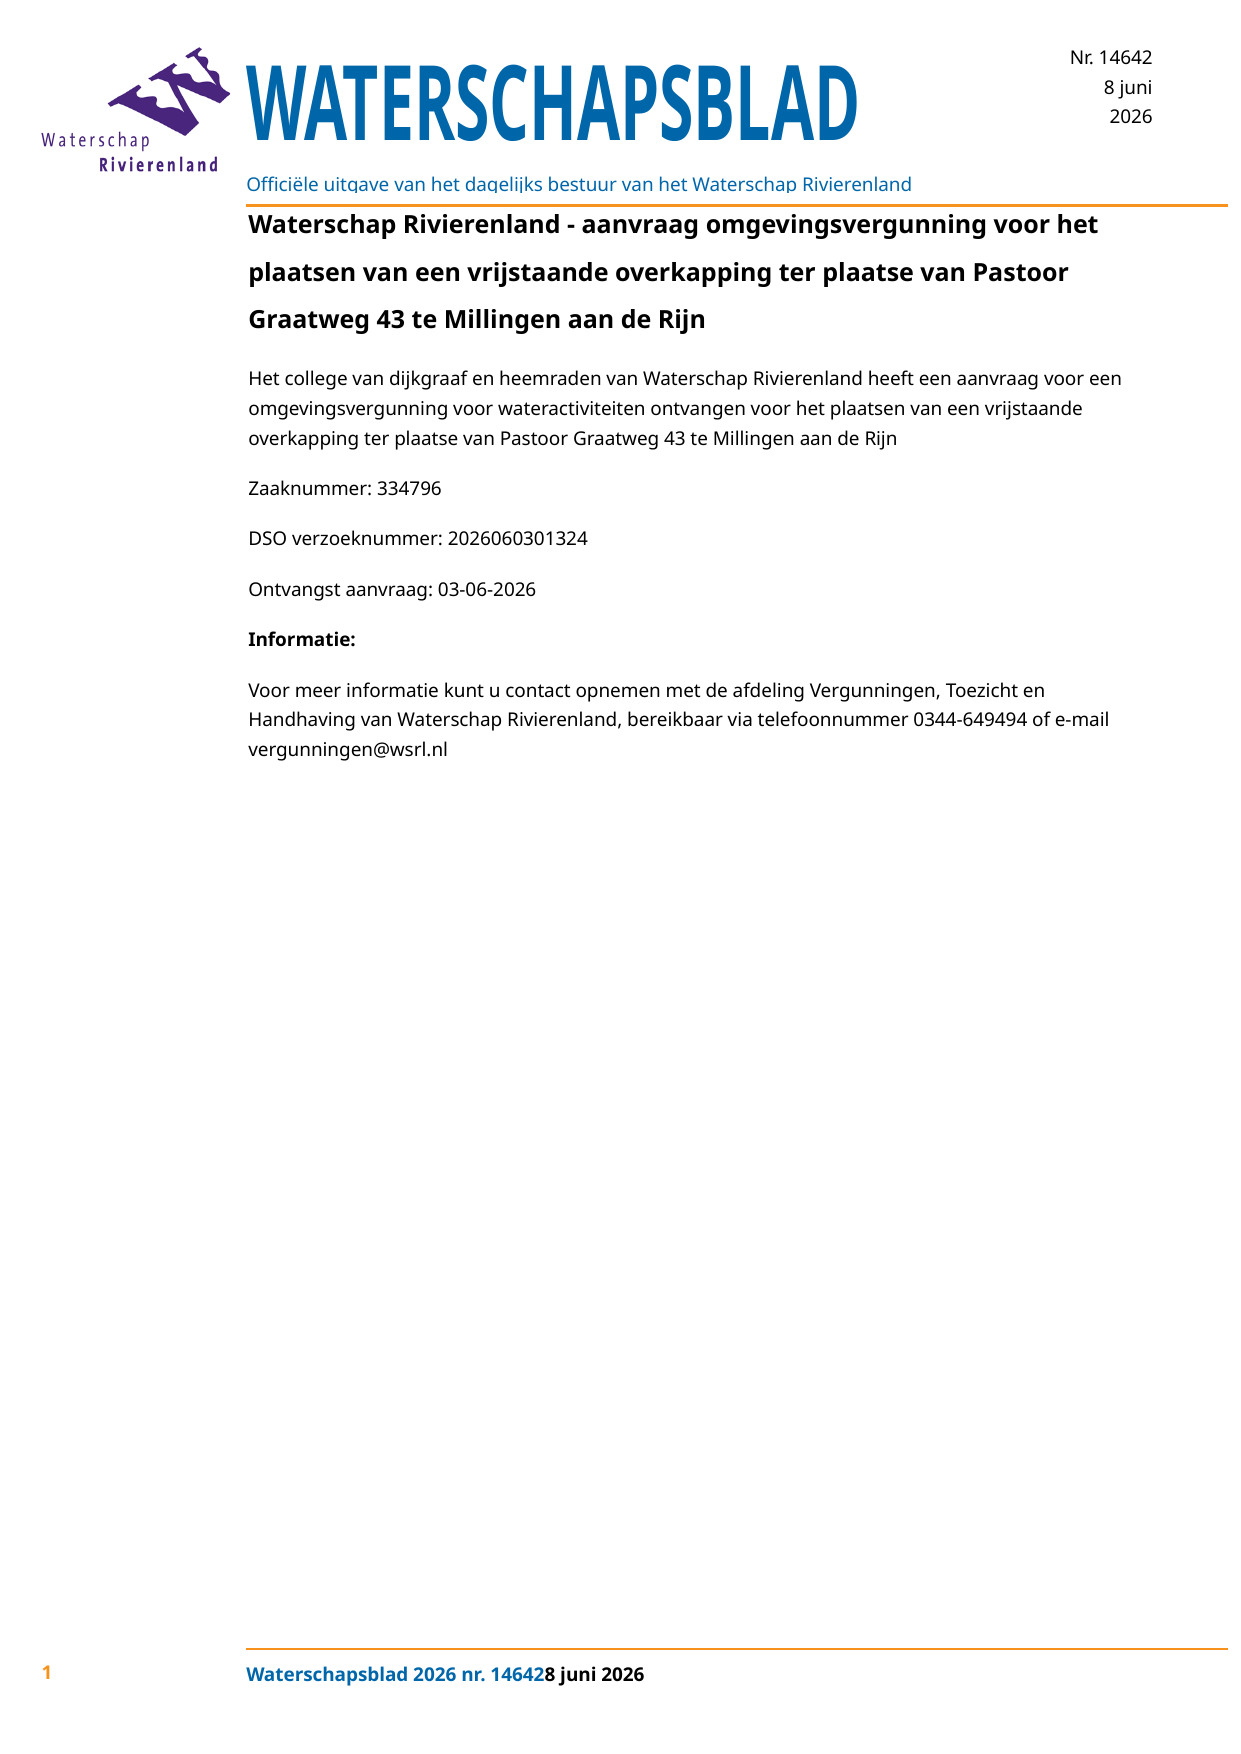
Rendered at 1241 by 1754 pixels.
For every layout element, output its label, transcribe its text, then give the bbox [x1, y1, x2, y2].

text Zaaknummer: 334796 [248, 475, 1152, 501]
text DSO verzoeknummer: 2026060301324 [248, 526, 1152, 551]
text Waterschap Rivierenland - aanvraag omgevingsvergunning voor het plaatsen van een vrijstaande overkapping ter plaatse van Pastoor Graatweg 43 te Millingen aan de Rijn [248, 207, 1152, 336]
text Voor meer informatie kunt u contact opnemen met de afdeling Vergunningen, Toezicht en Handhaving van Waterschap Rivierenland, bereikbaar via telefoonnummer 0344-649494 of e-mail vergunningen@wsrl.nl [248, 677, 1152, 762]
text Ontvangst aanvraag: 03-06-2026 [248, 576, 1152, 602]
text Informatie: [248, 626, 1152, 652]
picture [41, 47, 231, 172]
text Het college van dijkgraaf en heemraden van Waterschap Rivierenland heeft een aanvraag voor een omgevingsvergunning voor wateractiviteiten ontvangen voor het plaatsen van een vrijstaande overkapping ter plaatse van Pastoor Graatweg 43 te Millingen aan de Rijn [248, 366, 1152, 450]
